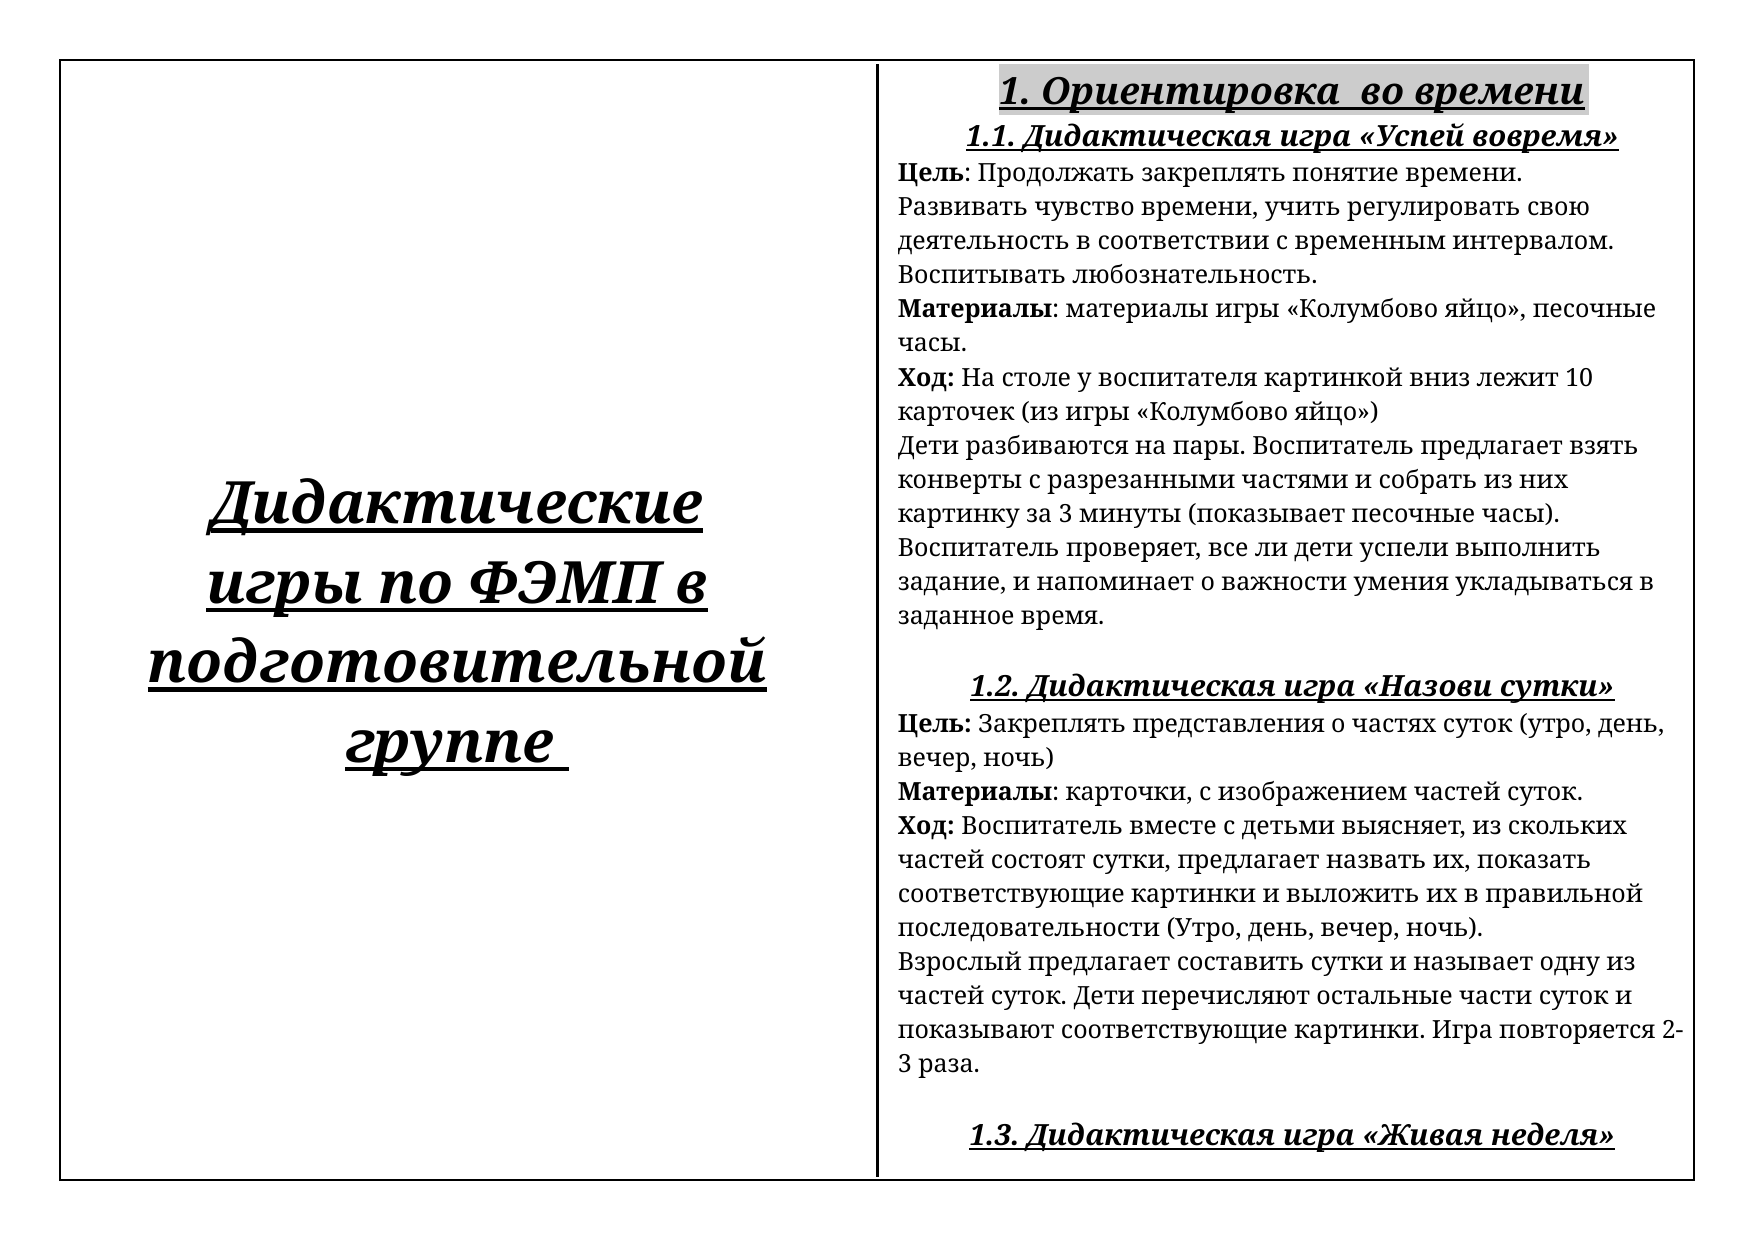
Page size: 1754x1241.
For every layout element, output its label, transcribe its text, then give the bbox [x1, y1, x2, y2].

text 1.2. Дидактическая игра «Назови сутки» [898, 666, 1690, 705]
text Дидактические [64, 461, 856, 541]
text 1.3. Дидактическая игра «Живая неделя» [898, 1114, 1690, 1154]
text Цель: Продолжать закреплять понятие времени. [898, 155, 1690, 189]
text Развивать чувство времени, учить регулировать свою деятельность в соответствии с временным интервалом. [898, 189, 1690, 257]
text 1. Ориентировка во времени [898, 64, 1690, 115]
text Материалы: карточки, с изображением частей суток. [898, 773, 1690, 808]
text Ход: На столе у воспитателя картинкой вниз лежит 10 карточек (из игры «Колумбово яйцо») [898, 359, 1690, 427]
text Цель: Закреплять представления о частях суток (утро, день, вечер, ночь) [898, 705, 1690, 773]
text Ход: Воспитатель вместе с детьми выясняет, из скольких частей состоят сутки, предлагает назвать их, показать соответствующие картинки и выложить их в правильной последовательности (Утро, день, вечер, ночь). [898, 808, 1690, 944]
text Материалы: материалы игры «Колумбово яйцо», песочные часы. [898, 291, 1690, 359]
text Взрослый предлагает составить сутки и называет одну из частей суток. Дети перечисляют остальные части суток и показывают соответствующие картинки. Игра повторяется 2-3 раза. [898, 944, 1690, 1080]
text 1.1. Дидактическая игра «Успей вовремя» [898, 115, 1690, 155]
text Дети разбиваются на пары. Воспитатель предлагает взять конверты с разрезанными частями и собрать из них картинку за 3 минуты (показывает песочные часы). Воспитатель проверяет, все ли дети успели выполнить задание, и напоминает о важности умения укладываться в заданное время. [898, 427, 1690, 632]
text игры по ФЭМП в подготовительной группе [64, 541, 856, 779]
text Воспитывать любознательность. [898, 257, 1690, 291]
